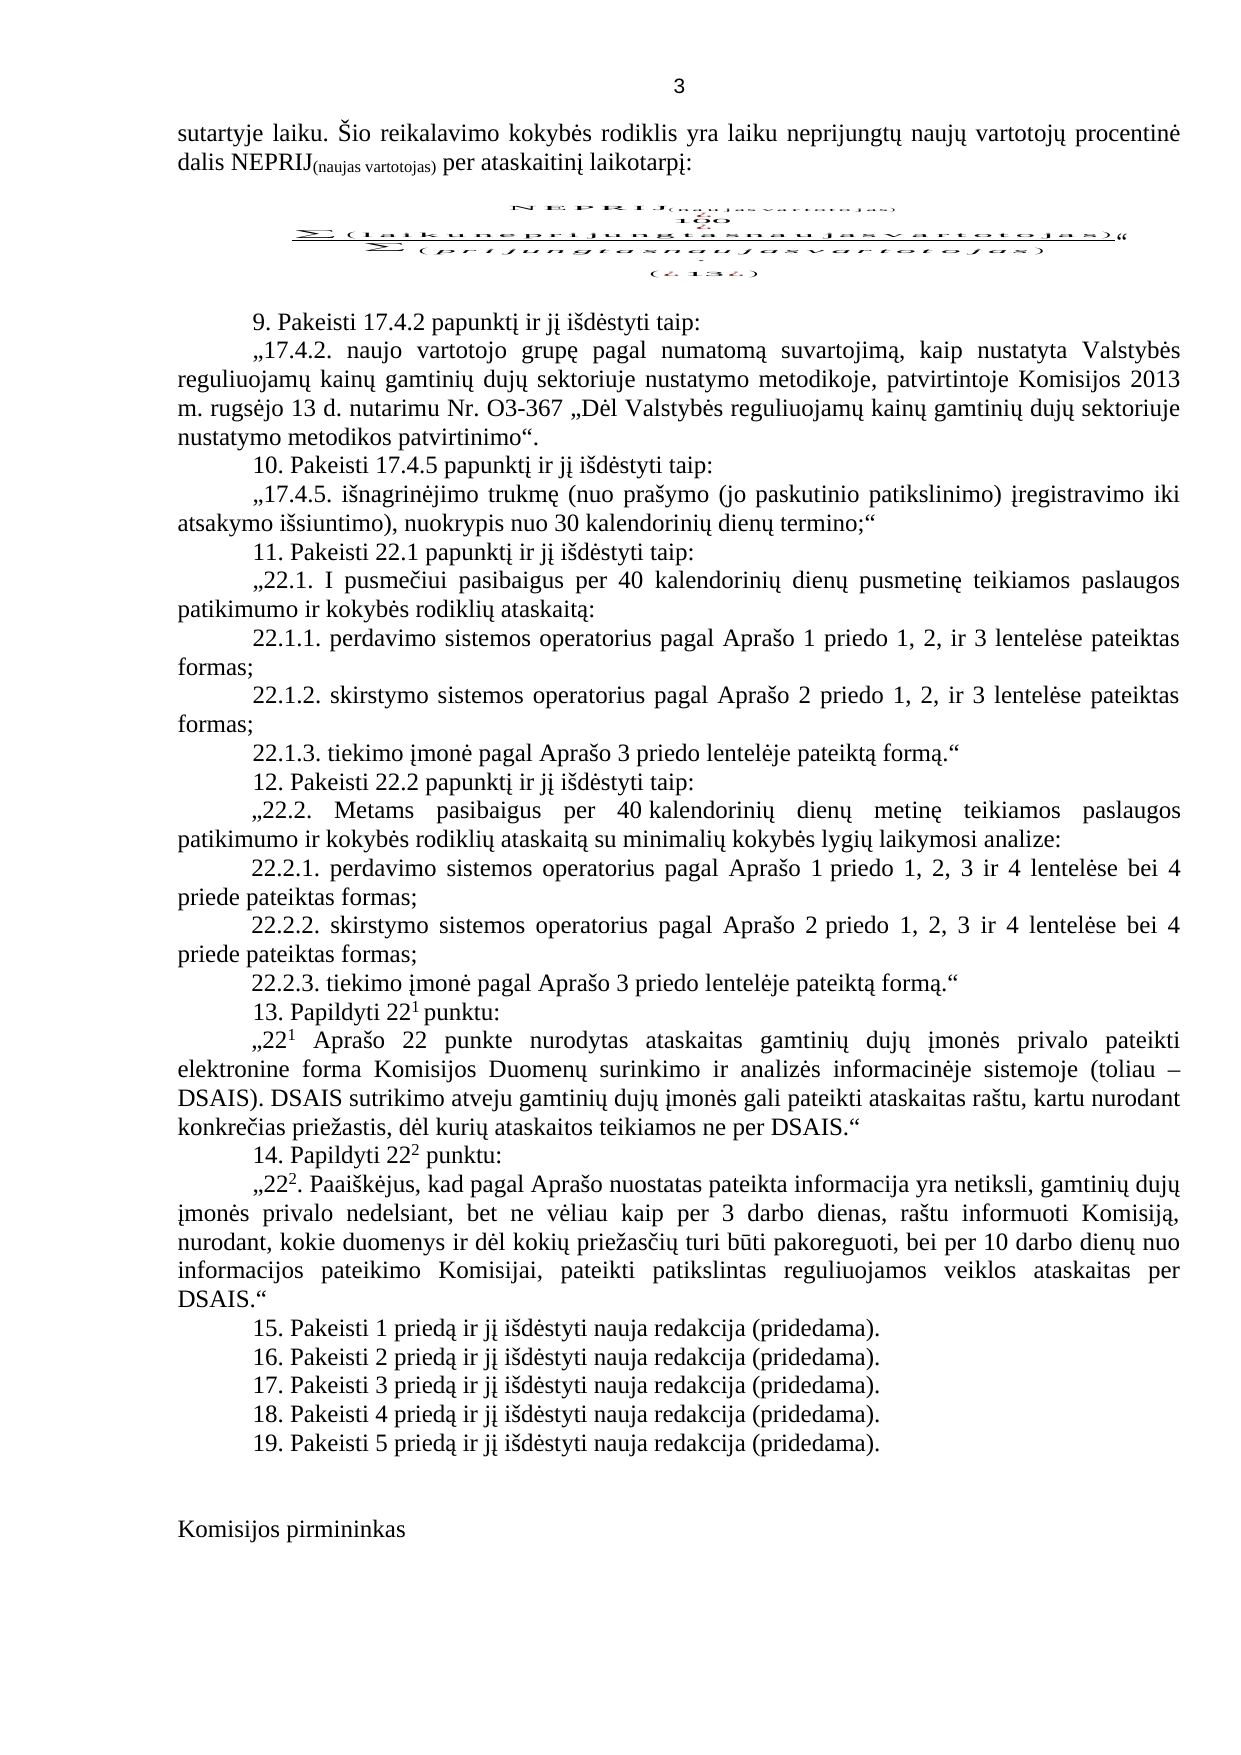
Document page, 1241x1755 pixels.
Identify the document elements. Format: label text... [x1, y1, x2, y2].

text “ [290, 204, 1181, 278]
text „222. Paaiškėjus, kad pagal Aprašo nuostatas pateikta informacija yra netiksli, gamtinių dujų įmonės privalo nedelsiant, bet ne vėliau kaip per 3 darbo dienas, raštu informuoti Komisiją, nurodant, kokie duomenys ir dėl kokių priežasčių turi būti pakoreguoti, bei per 10 darbo dienų nuo informacijos pateikimo Komisijai, pateikti patikslintas reguliuojamos veiklos ataskaitas per DSAIS.“ [177, 1169, 1181, 1313]
text 18. Pakeisti 4 priedą ir jį išdėstyti nauja redakcija (pridedama). [252, 1399, 1181, 1428]
text 22.1.3. tiekimo įmonė pagal Aprašo 3 priedo lentelėje pateiktą formą.“ [177, 738, 1181, 767]
text 10. Pakeisti 17.4.5 papunktį ir jį išdėstyti taip: [252, 450, 1181, 479]
text 16. Pakeisti 2 priedą ir jį išdėstyti nauja redakcija (pridedama). [252, 1342, 1181, 1370]
text 22.2.1. perdavimo sistemos operatorius pagal Aprašo 1 priedo 1, 2, 3 ir 4 lentelėse bei 4 priede pateiktas formas; [177, 853, 1181, 910]
text 22.1.1. perdavimo sistemos operatorius pagal Aprašo 1 priedo 1, 2, ir 3 lentelėse pateiktas formas; [177, 623, 1181, 680]
text 9. Pakeisti 17.4.2 papunktį ir jį išdėstyti taip: [252, 307, 1181, 335]
text 14. Papildyti 222 punktu: [252, 1140, 1181, 1169]
text sutartyje laiku. Šio reikalavimo kokybės rodiklis yra laiku neprijungtų naujų vartotojų procentinė dalis NEPRIJ(naujas vartotojas) per ataskaitinį laikotarpį: [177, 118, 1181, 176]
text 22.2.3. tiekimo įmonė pagal Aprašo 3 priedo lentelėje pateiktą formą.“ [177, 968, 1181, 997]
text 12. Pakeisti 22.2 papunktį ir jį išdėstyti taip: [252, 767, 1181, 795]
text „22.2. Metams pasibaigus per 40 kalendorinių dienų metinę teikiamos paslaugos patikimumo ir kokybės rodiklių ataskaitą su minimalių kokybės lygių laikymosi analize: [177, 795, 1181, 853]
text 19. Pakeisti 5 priedą ir jį išdėstyti nauja redakcija (pridedama). [252, 1428, 1181, 1457]
text 22.1.2. skirstymo sistemos operatorius pagal Aprašo 2 priedo 1, 2, ir 3 lentelėse pateiktas formas; [177, 680, 1181, 738]
text 22.2.2. skirstymo sistemos operatorius pagal Aprašo 2 priedo 1, 2, 3 ir 4 lentelėse bei 4 priede pateiktas formas; [177, 910, 1181, 968]
text 15. Pakeisti 1 priedą ir jį išdėstyti nauja redakcija (pridedama). [252, 1313, 1181, 1342]
text „17.4.5. išnagrinėjimo trukmę (nuo prašymo (jo paskutinio patikslinimo) įregistravimo iki atsakymo išsiuntimo), nuokrypis nuo 30 kalendorinių dienų termino;“ [177, 479, 1181, 537]
text 13. Papildyti 221 punktu: [252, 997, 1181, 1025]
text „17.4.2. naujo vartotojo grupę pagal numatomą suvartojimą, kaip nustatyta Valstybės reguliuojamų kainų gamtinių dujų sektoriuje nustatymo metodikoje, patvirtintoje Komisijos 2013 m. rugsėjo 13 d. nutarimu Nr. O3-367 „Dėl Valstybės reguliuojamų kainų gamtinių dujų sektoriuje nustatymo metodikos patvirtinimo“. [177, 335, 1181, 450]
text „22.1. I pusmečiui pasibaigus per 40 kalendorinių dienų pusmetinę teikiamos paslaugos patikimumo ir kokybės rodiklių ataskaitą: [177, 565, 1181, 623]
text 11. Pakeisti 22.1 papunktį ir jį išdėstyti taip: [252, 537, 1181, 565]
text „221 Aprašo 22 punkte nurodytas ataskaitas gamtinių dujų įmonės privalo pateikti elektronine forma Komisijos Duomenų surinkimo ir analizės informacinėje sistemoje (toliau – DSAIS). DSAIS sutrikimo atveju gamtinių dujų įmonės gali pateikti ataskaitas raštu, kartu nurodant konkrečias priežastis, dėl kurių ataskaitos teikiamos ne per DSAIS.“ [177, 1025, 1181, 1140]
text 17. Pakeisti 3 priedą ir jį išdėstyti nauja redakcija (pridedama). [252, 1370, 1181, 1399]
text Komisijos pirmininkas [177, 1514, 1181, 1543]
